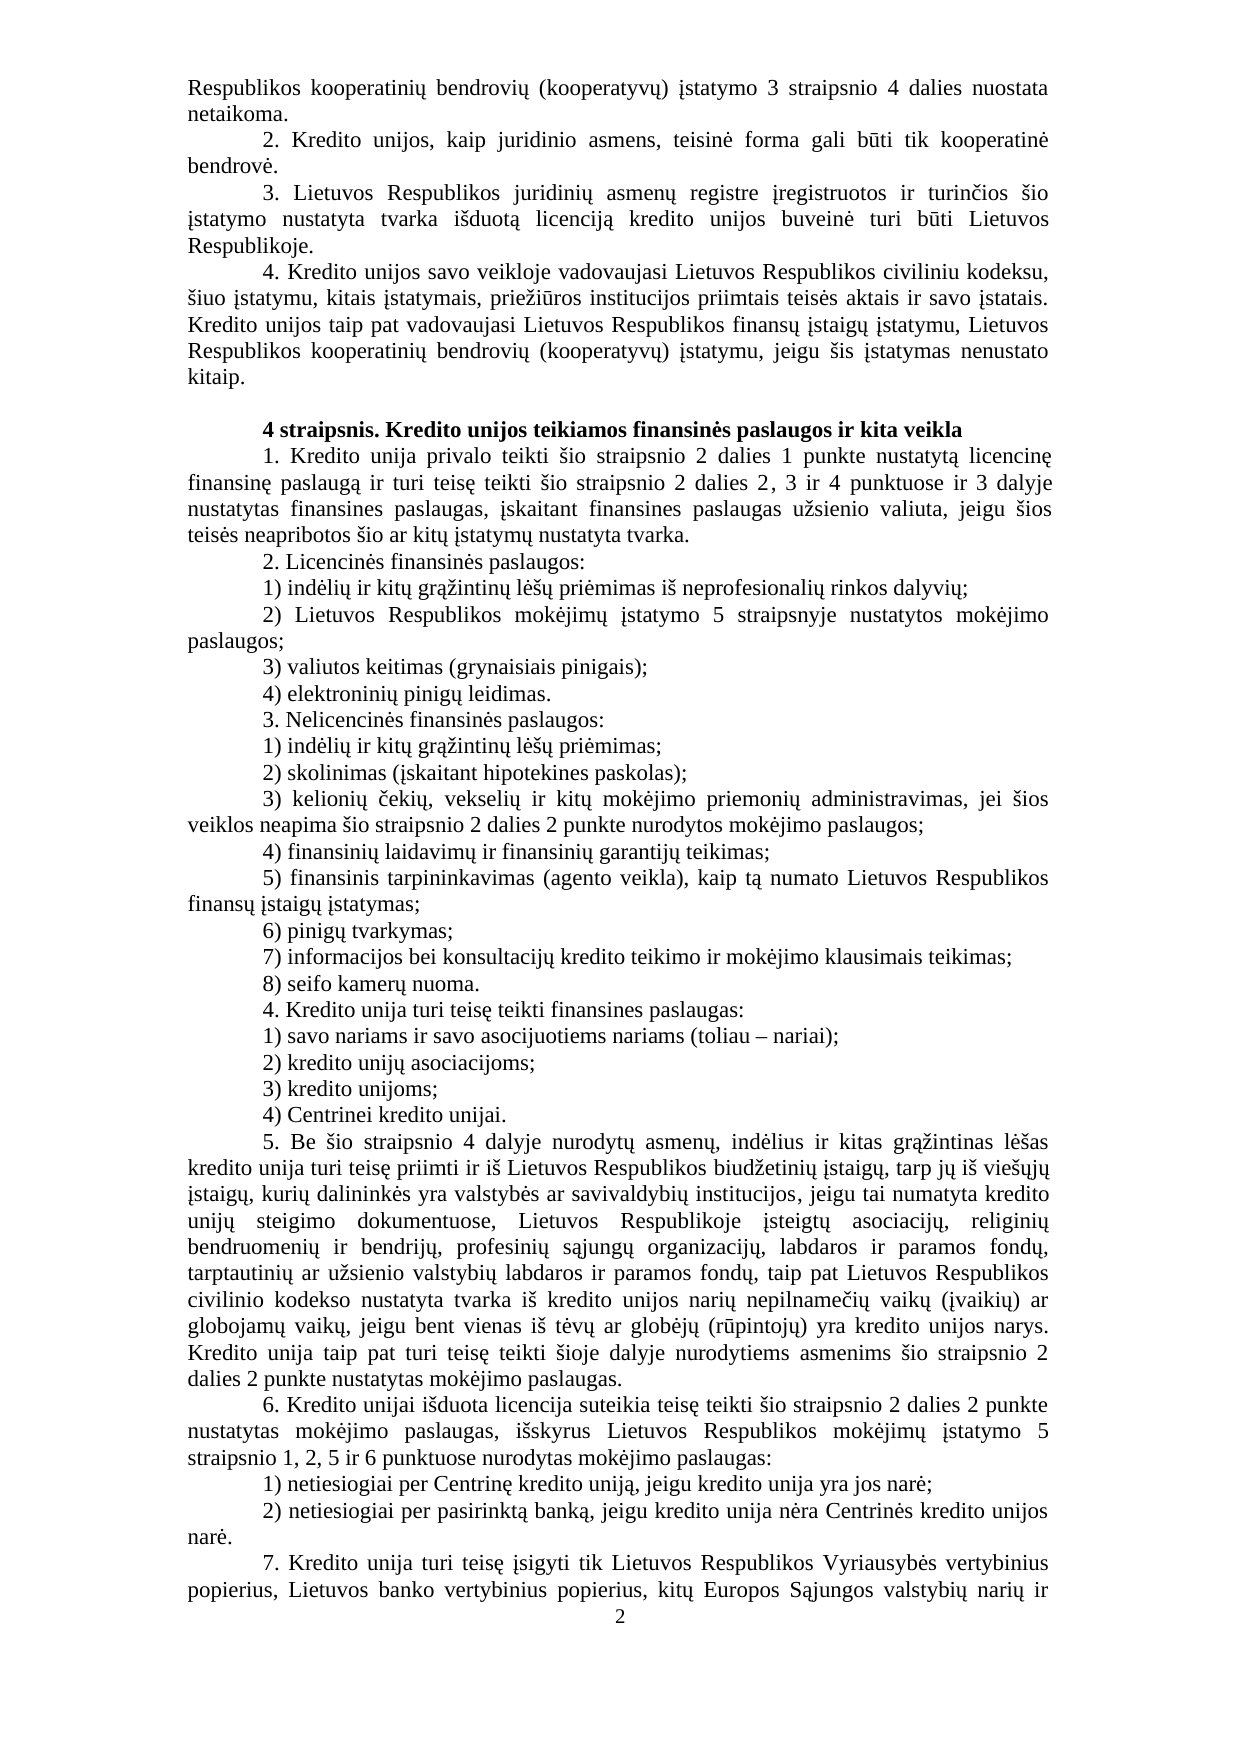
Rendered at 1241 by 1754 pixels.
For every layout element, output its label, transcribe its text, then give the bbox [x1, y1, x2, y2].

text Respublikos kooperatinių bendrovių (kooperatyvų) įstatymo 3 straipsnio 4 dalies nuostata netaikoma. [187, 73, 1050, 126]
text 7. Kredito unija turi teisę įsigyti tik Lietuvos Respublikos Vyriausybės vertybinius popierius, Lietuvos banko vertybinius popierius, kitų Europos Sąjungos valstybių narių ir [187, 1549, 1050, 1602]
text 4) Centrinei kredito unijai. [187, 1101, 1050, 1128]
text 3. Lietuvos Respublikos juridinių asmenų registre įregistruotos ir turinčios šio įstatymo nustatyta tvarka išduotą licenciją kredito unijos buveinė turi būti Lietuvos Respublikoje. [187, 179, 1050, 258]
text 7) informacijos bei konsultacijų kredito teikimo ir mokėjimo klausimais teikimas; [187, 943, 1050, 969]
text 2. Kredito unijos, kaip juridinio asmens, teisinė forma gali būti tik kooperatinė bendrovė. [187, 126, 1050, 179]
text 5. Be šio straipsnio 4 dalyje nurodytų asmenų, indėlius ir kitas grąžintinas lėšas kredito unija turi teisę priimti ir iš Lietuvos Respublikos biudžetinių įstaigų, tarp jų iš viešųjų įstaigų, kurių dalininkės yra valstybės ar savivaldybių institucijos, jeigu tai numatyta kredito unijų steigimo dokumentuose, Lietuvos Respublikoje įsteigtų asociacijų, religinių bendruomenių ir bendrijų, profesinių sąjungų organizacijų, labdaros ir paramos fondų, tarptautinių ar užsienio valstybių labdaros ir paramos fondų, taip pat Lietuvos Respublikos civilinio kodekso nustatyta tvarka iš kredito unijos narių nepilnamečių vaikų (įvaikių) ar globojamų vaikų, jeigu bent vienas iš tėvų ar globėjų (rūpintojų) yra kredito unijos narys. Kredito unija taip pat turi teisę teikti šioje dalyje nurodytiems asmenims šio straipsnio 2 dalies 2 punkte nustatytas mokėjimo paslaugas. [187, 1128, 1050, 1391]
text 1) indėlių ir kitų grąžintinų lėšų priėmimas iš neprofesionalių rinkos dalyvių; [187, 574, 1050, 601]
text 4) finansinių laidavimų ir finansinių garantijų teikimas; [187, 838, 1050, 864]
text 3) valiutos keitimas (grynaisiais pinigais); [187, 653, 1050, 680]
text 3) kredito unijoms; [187, 1075, 1050, 1101]
text 8) seifo kamerų nuoma. [187, 969, 1050, 996]
text 4. Kredito unijos savo veikloje vadovaujasi Lietuvos Respublikos civiliniu kodeksu, šiuo įstatymu, kitais įstatymais, priežiūros institucijos priimtais teisės aktais ir savo įstatais. Kredito unijos taip pat vadovaujasi Lietuvos Respublikos finansų įstaigų įstatymu, Lietuvos Respublikos kooperatinių bendrovių (kooperatyvų) įstatymu, jeigu šis įstatymas nenustato kitaip. [187, 258, 1050, 390]
text 6) pinigų tvarkymas; [187, 917, 1050, 943]
text 2) kredito unijų asociacijoms; [187, 1049, 1053, 1075]
text 1. Kredito unija privalo teikti šio straipsnio 2 dalies 1 punkte nustatytą licencinę finansinę paslaugą ir turi teisę teikti šio straipsnio 2 dalies 2, 3 ir 4 punktuose ir 3 dalyje nustatytas finansines paslaugas, įskaitant finansines paslaugas užsienio valiuta, jeigu šios teisės neapribotos šio ar kitų įstatymų nustatyta tvarka. [187, 442, 1053, 548]
text 4) elektroninių pinigų leidimas. [187, 680, 1050, 706]
text 1) indėlių ir kitų grąžintinų lėšų priėmimas; [187, 732, 1050, 759]
text 1) savo nariams ir savo asocijuotiems nariams (toliau – nariai); [187, 1022, 1050, 1049]
text 2) skolinimas (įskaitant hipotekines paskolas); [187, 759, 1050, 785]
text 2) Lietuvos Respublikos mokėjimų įstatymo 5 straipsnyje nustatytos mokėjimo paslaugos; [187, 601, 1050, 653]
text 3. Nelicencinės finansinės paslaugos: [187, 706, 1050, 732]
text 2. Licencinės finansinės paslaugos: [187, 548, 1050, 574]
text 5) finansinis tarpininkavimas (agento veikla), kaip tą numato Lietuvos Respublikos finansų įstaigų įstatymas; [187, 864, 1050, 917]
text 6. Kredito unijai išduota licencija suteikia teisę teikti šio straipsnio 2 dalies 2 punkte nustatytas mokėjimo paslaugas, išskyrus Lietuvos Respublikos mokėjimų įstatymo 5 straipsnio 1, 2, 5 ir 6 punktuose nurodytas mokėjimo paslaugas: [187, 1391, 1050, 1470]
text 3) kelionių čekių, vekselių ir kitų mokėjimo priemonių administravimas, jei šios veiklos neapima šio straipsnio 2 dalies 2 punkte nurodytos mokėjimo paslaugos; [187, 785, 1050, 838]
text 2) netiesiogiai per pasirinktą banką, jeigu kredito unija nėra Centrinės kredito unijos narė. [187, 1497, 1050, 1549]
text 4. Kredito unija turi teisę teikti finansines paslaugas: [187, 996, 1050, 1022]
text 4 straipsnis. Kredito unijos teikiamos finansinės paslaugos ir kita veikla [187, 416, 1050, 442]
text 1) netiesiogiai per Centrinę kredito uniją, jeigu kredito unija yra jos narė; [187, 1470, 1050, 1497]
